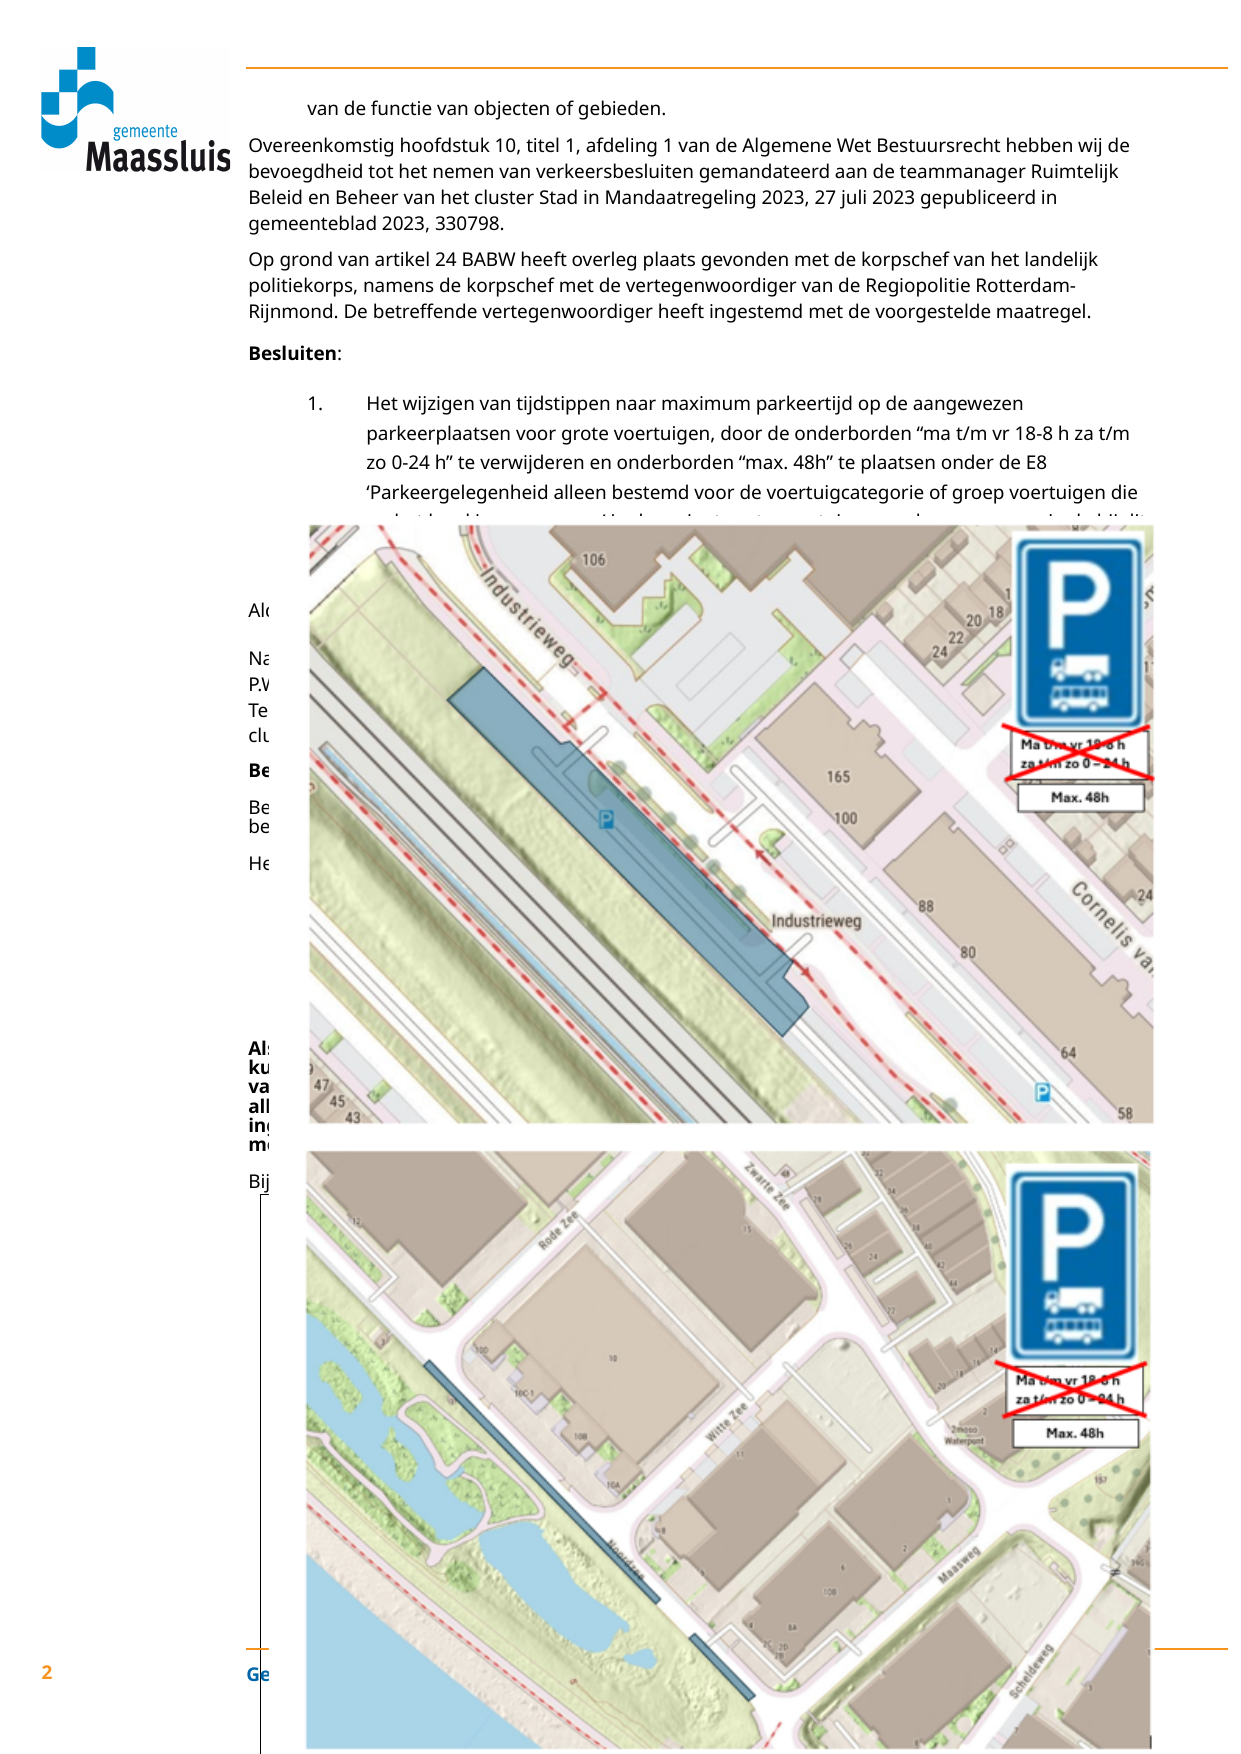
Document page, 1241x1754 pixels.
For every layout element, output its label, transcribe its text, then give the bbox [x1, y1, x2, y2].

list van de functie van objecten of gebieden. [248, 95, 1152, 121]
list Het wijzigen van tijdstippen naar maximum parkeertijd op de aangewezen parkeerplaatsen voor grote voertuigen, door de onderborden “ma t/m vr 18-8 h za t/m zo 0-24 h” te verwijderen en onderborden “max. 48h” te plaatsen onder de E8 ‘Parkeergelegenheid alleen bestemd voor de voertuigcategorie of groep voertuigen die op het bord is aangegeven’ in de variant grote voertuigen, zoals aangegeven in de bij dit besluit behorende bijlage 1; [307, 390, 1152, 516]
text Bezwaar [248, 762, 268, 781]
picture [41, 47, 77, 92]
picture [268, 516, 1155, 1754]
text Overeenkomstig hoofdstuk 10, titel 1, afdeling 1 van de Algemene Wet Bestuursrecht hebben wij de bevoegdheid tot het nemen van verkeersbesluiten gemandateerd aan de teammanager Ruimtelijk Beleid en Beheer van het cluster Stad in Mandaatregeling 2023, 27 juli 2023 gepubliceerd in gemeenteblad 2023, 330798. [248, 133, 1152, 236]
picture [41, 47, 231, 172]
text Op grond van artikel 24 BABW heeft overleg plaats gevonden met de korpschef van het landelijk politiekorps, namens de korpschef met de vertegenwoordiger van de Regiopolitie Rotterdam-Rijnmond. De betreffende vertegenwoordiger heeft ingestemd met de voorgestelde maatregel. [248, 247, 1152, 324]
text P.W.M. Tol [248, 671, 268, 697]
text cluster Stad [248, 722, 268, 748]
text Besluiten: [248, 340, 1152, 366]
